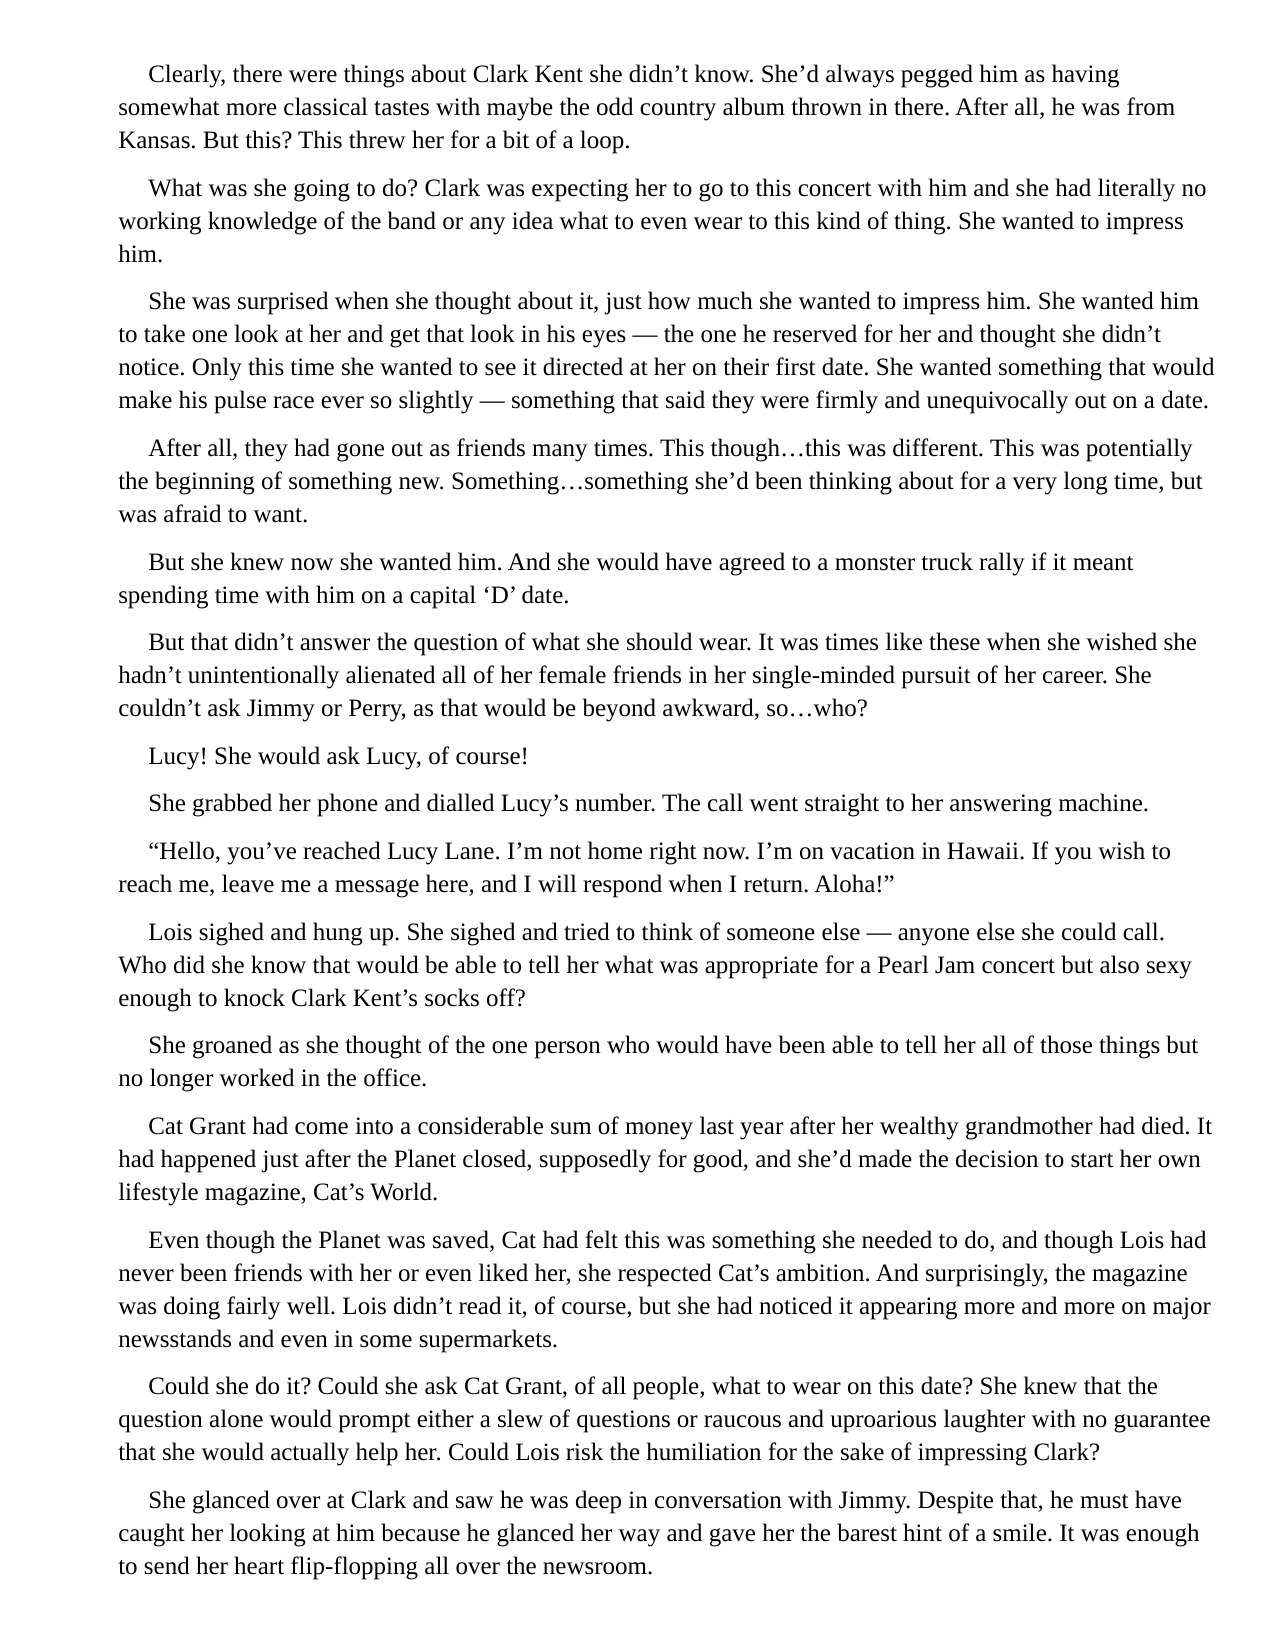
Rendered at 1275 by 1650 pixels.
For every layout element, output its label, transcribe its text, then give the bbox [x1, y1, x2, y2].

text She grabbed her phone and dialled Lucy’s number. The call went straight to her answering machine. [118, 788, 1216, 817]
text Even though the Planet was saved, Cat had felt this was something she needed to do, and though Lois had never been friends with her or even liked her, she respected Cat’s ambition. And surprisingly, the magazine was doing fairly well. Lois didn’t read it, of course, but she had noticed it appearing more and more on major newsstands and even in some supermarkets. [118, 1225, 1216, 1352]
text Lucy! She would ask Lucy, of course! [118, 741, 1216, 770]
text What was she going to do? Clark was expecting her to go to this concert with him and she had literally no working knowledge of the band or any idea what to even wear to this kind of thing. She wanted to impress him. [118, 173, 1216, 267]
text Clearly, there were things about Clark Kent she didn’t know. She’d always pegged him as having somewhat more classical tastes with maybe the odd country album thrown in there. After all, he was from Kansas. But this? This threw her for a bit of a loop. [118, 59, 1216, 154]
text But she knew now she wanted him. And she would have agreed to a monster truck rally if it meant spending time with him on a capital ‘D’ date. [118, 547, 1216, 608]
text Cat Grant had come into a considerable sum of money last year after her wealthy grandmother had died. It had happened just after the Planet closed, supposedly for good, and she’d made the decision to start her own lifestyle magazine, Cat’s World. [118, 1111, 1216, 1206]
text After all, they had gone out as friends many times. This though…this was different. This was potentially the beginning of something new. Something…something she’d been thinking about for a very long time, but was afraid to want. [118, 433, 1216, 528]
text Could she do it? Could she ask Cat Grant, of all people, what to wear on this date? She knew that the question alone would prompt either a slew of questions or raucous and uproarious laughter with no guarantee that she would actually help her. Could Lois risk the humiliation for the sake of impressing Clark? [118, 1371, 1216, 1466]
text But that didn’t answer the question of what she should wear. It was times like these when she wished she hadn’t unintentionally alienated all of her female friends in her single-minded pursuit of her career. She couldn’t ask Jimmy or Perry, as that would be beyond awkward, so…who? [118, 627, 1216, 722]
text She groaned as she thought of the one person who would have been able to tell her all of those things but no longer worked in the office. [118, 1030, 1216, 1092]
text She was surprised when she thought about it, just how much she wanted to impress him. She wanted him to take one look at her and get that look in his eyes — the one he reserved for her and thought she didn’t notice. Only this time she wanted to see it directed at her on their first date. She wanted something that would make his pulse race ever so slightly — something that said they were firmly and unequivocally out on a date. [118, 286, 1216, 414]
text She glanced over at Clark and saw he was deep in conversation with Jimmy. Despite that, he must have caught her looking at him because he glanced her way and gave her the barest hint of a smile. It was enough to send her heart flip-flopping all over the newsroom. [118, 1485, 1216, 1580]
text “Hello, you’ve reached Lucy Lane. I’m not home right now. I’m on vacation in Hawaii. If you wish to reach me, leave me a message here, and I will respond when I return. Aloha!” [118, 836, 1216, 898]
text Lois sighed and hung up. She sighed and tried to think of someone else — anyone else she could call. Who did she know that would be able to tell her what was appropriate for a Pearl Jam concert but also sexy enough to knock Clark Kent’s socks off? [118, 917, 1216, 1012]
